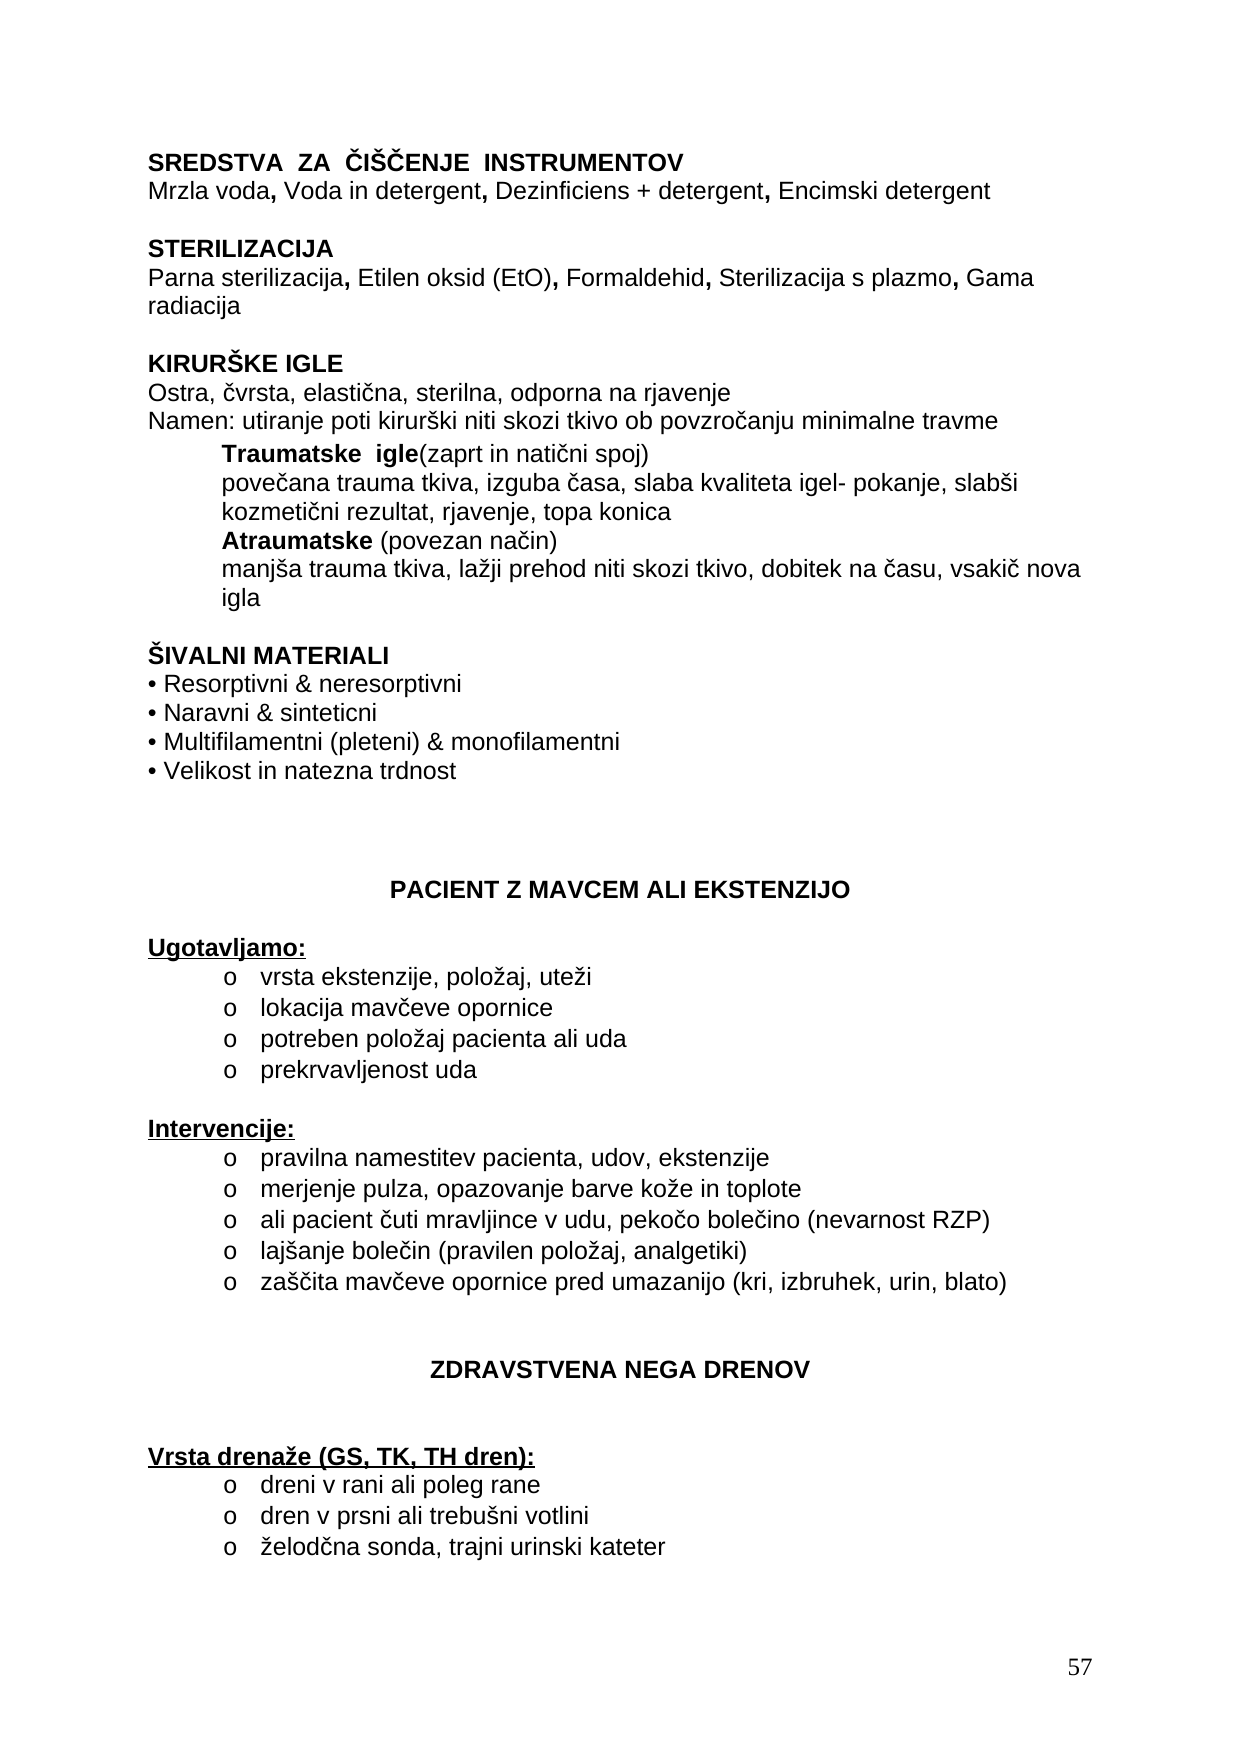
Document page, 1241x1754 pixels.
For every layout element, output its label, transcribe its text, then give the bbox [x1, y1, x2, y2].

list želodčna sonda, trajni urinski kateter [223, 1532, 1093, 1563]
list vrsta ekstenzije, položaj, uteži [223, 962, 1093, 993]
text manjša trauma tkiva, lažji prehod niti skozi tkivo, dobitek na času, vsakič nova igla [221, 554, 1093, 612]
list dreni v rani ali poleg rane [223, 1470, 1093, 1501]
list lokacija mavčeve opornice [223, 993, 1093, 1024]
text SREDSTVA ZA ČIŠČENJE INSTRUMENTOV [148, 148, 1093, 176]
text ZDRAVSTVENA NEGA DRENOV [148, 1355, 1093, 1384]
list lajšanje bolečin (pravilen položaj, analgetiki) [223, 1236, 1093, 1267]
text • Multifilamentni (pleteni) & monofilamentni [148, 727, 1093, 756]
list dren v prsni ali trebušni votlini [223, 1501, 1093, 1532]
text STERILIZACIJA [148, 234, 1093, 263]
text Parna sterilizacija, Etilen oksid (EtO), Formaldehid, Sterilizacija s plazmo, Gama radiacija [148, 263, 1093, 320]
text ŠIVALNI MATERIALI [148, 641, 1093, 669]
list potreben položaj pacienta ali uda [223, 1024, 1093, 1054]
list ali pacient čuti mravljince v udu, pekočo bolečino (nevarnost RZP) [223, 1205, 1093, 1236]
text Traumatske igle(zaprt in natični spoj) [221, 439, 1093, 468]
text Mrzla voda, Voda in detergent, Dezinficiens + detergent, Encimski detergent [148, 176, 1093, 205]
text Vrsta drenaže (GS, TK, TH dren): [148, 1441, 1093, 1470]
text povečana trauma tkiva, izguba časa, slaba kvaliteta igel- pokanje, slabši kozmetični rezultat, rjavenje, topa konica [221, 468, 1093, 526]
text • Velikost in natezna trdnost [148, 756, 1093, 784]
list zaščita mavčeve opornice pred umazanijo (kri, izbruhek, urin, blato) [223, 1267, 1093, 1298]
list merjenje pulza, opazovanje barve kože in toplote [223, 1174, 1093, 1205]
list pravilna namestitev pacienta, udov, ekstenzije [223, 1143, 1093, 1174]
text Atraumatske (povezan način) [221, 526, 1093, 554]
text • Resorptivni & neresorptivni [148, 669, 1093, 698]
text KIRURŠKE IGLE [148, 349, 1093, 378]
text PACIENT Z MAVCEM ALI EKSTENZIJO [148, 876, 1093, 904]
text • Naravni & sinteticni [148, 698, 1093, 727]
text Ugotavljamo: [148, 933, 1093, 962]
text Intervencije: [148, 1114, 1093, 1143]
text Ostra, čvrsta, elastična, sterilna, odporna na rjavenje [148, 378, 1093, 406]
text Namen: utiranje poti kirurški niti skozi tkivo ob povzročanju minimalne travme [148, 406, 1093, 435]
list prekrvavljenost uda [223, 1054, 1093, 1086]
